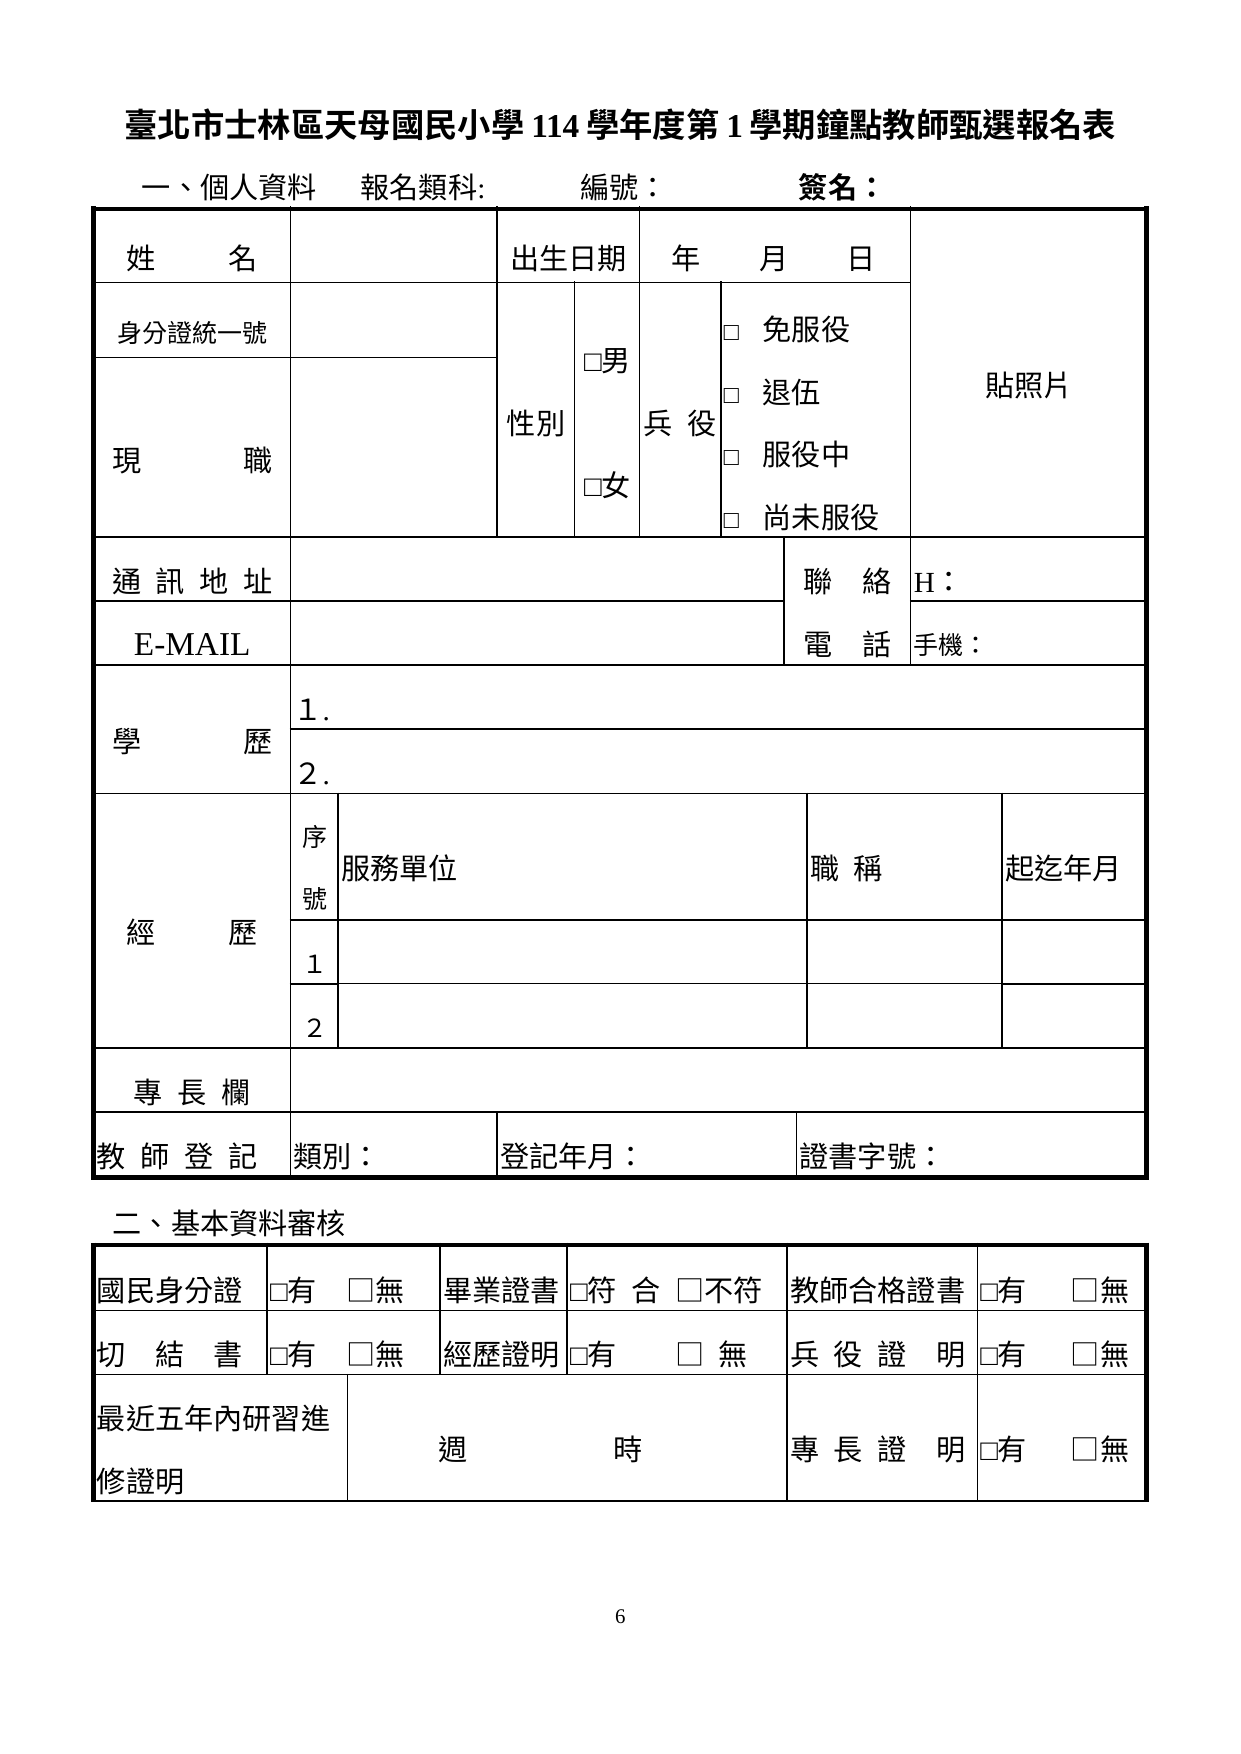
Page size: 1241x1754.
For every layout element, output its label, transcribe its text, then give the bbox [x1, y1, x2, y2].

table_cell [808, 984, 1001, 1047]
table_cell 服務單位 [339, 794, 806, 919]
table_cell [1003, 921, 1144, 983]
table_cell 登記年月： [498, 1113, 796, 1175]
table_cell [291, 602, 783, 664]
table_cell H： [911, 538, 1144, 600]
table_cell 週 時 [348, 1375, 786, 1500]
table_header □符 合 □不符 [568, 1247, 786, 1309]
table_cell [339, 921, 806, 983]
table_header 畢業證書 [441, 1247, 566, 1309]
table_cell 教 師 登 記 [96, 1113, 290, 1175]
table_cell [808, 921, 1001, 983]
table_cell 兵 役 證 明 [788, 1311, 977, 1374]
table_cell [291, 358, 496, 536]
table_header 年 月 日 [640, 211, 910, 281]
table_header 出生日期 [498, 211, 639, 281]
table_cell [339, 984, 806, 1047]
text 二、基本資料審核 [112, 1180, 1128, 1242]
table_cell □有 □ 無 [568, 1311, 786, 1374]
table_header 國民身分證 [96, 1247, 266, 1309]
table_header 教師合格證書 [788, 1247, 977, 1309]
table_cell □有 □無 [978, 1311, 1144, 1374]
table_header [291, 211, 496, 281]
table_cell 經歷證明 [441, 1311, 566, 1374]
table_cell □男 □女 [575, 283, 639, 536]
table_header □有 □無 [978, 1247, 1144, 1309]
table_cell 性別 [498, 283, 574, 536]
table_cell ２. [291, 730, 1144, 792]
table_header □有 □無 [268, 1247, 439, 1309]
table_cell 兵 役 [640, 283, 720, 536]
table_cell ２ [291, 985, 337, 1047]
table_header 貼照片 [911, 211, 1144, 536]
table_cell 類別： [291, 1113, 496, 1175]
table_cell 最近五年內研習進修證明 [96, 1375, 347, 1500]
table_cell １. [291, 666, 1144, 728]
table_cell 免服役 退伍 服役中 尚未服役 [722, 283, 910, 536]
table_cell 通 訊 地 址 [96, 538, 290, 600]
table_cell 起迄年月 [1003, 794, 1144, 919]
table_cell 現 職 [96, 358, 290, 536]
table_cell 身分證統一號 [96, 283, 290, 357]
table_cell 聯 絡 電 話 [785, 538, 910, 664]
table_cell 學 歷 [96, 666, 290, 792]
table_cell 證書字號： [797, 1113, 1144, 1175]
table_cell 手機： [911, 602, 1144, 664]
table_cell 專 長 證 明 [788, 1375, 977, 1500]
table_cell 專 長 欄 [96, 1049, 290, 1111]
table_cell 切 結 書 [96, 1311, 266, 1374]
text 一、個人資料 報名類科: 編號： 簽名： [112, 144, 1128, 206]
table_cell [291, 283, 496, 357]
table_cell □有 □無 [978, 1375, 1144, 1500]
table_cell □有 □無 [268, 1311, 439, 1374]
table_cell １ [291, 921, 337, 983]
table_cell [291, 1049, 1144, 1111]
table_cell 經 歷 [96, 794, 290, 1047]
table_header 姓 名 [96, 211, 290, 281]
table_cell [1003, 985, 1144, 1047]
table_cell [291, 538, 783, 600]
table_cell E-MAIL [96, 602, 290, 664]
table_cell 職 稱 [808, 794, 1001, 919]
table_cell 序號 [291, 794, 337, 919]
text 臺北市士林區天母國民小學114學年度第1學期鐘點教師甄選報名表 [112, 81, 1128, 144]
